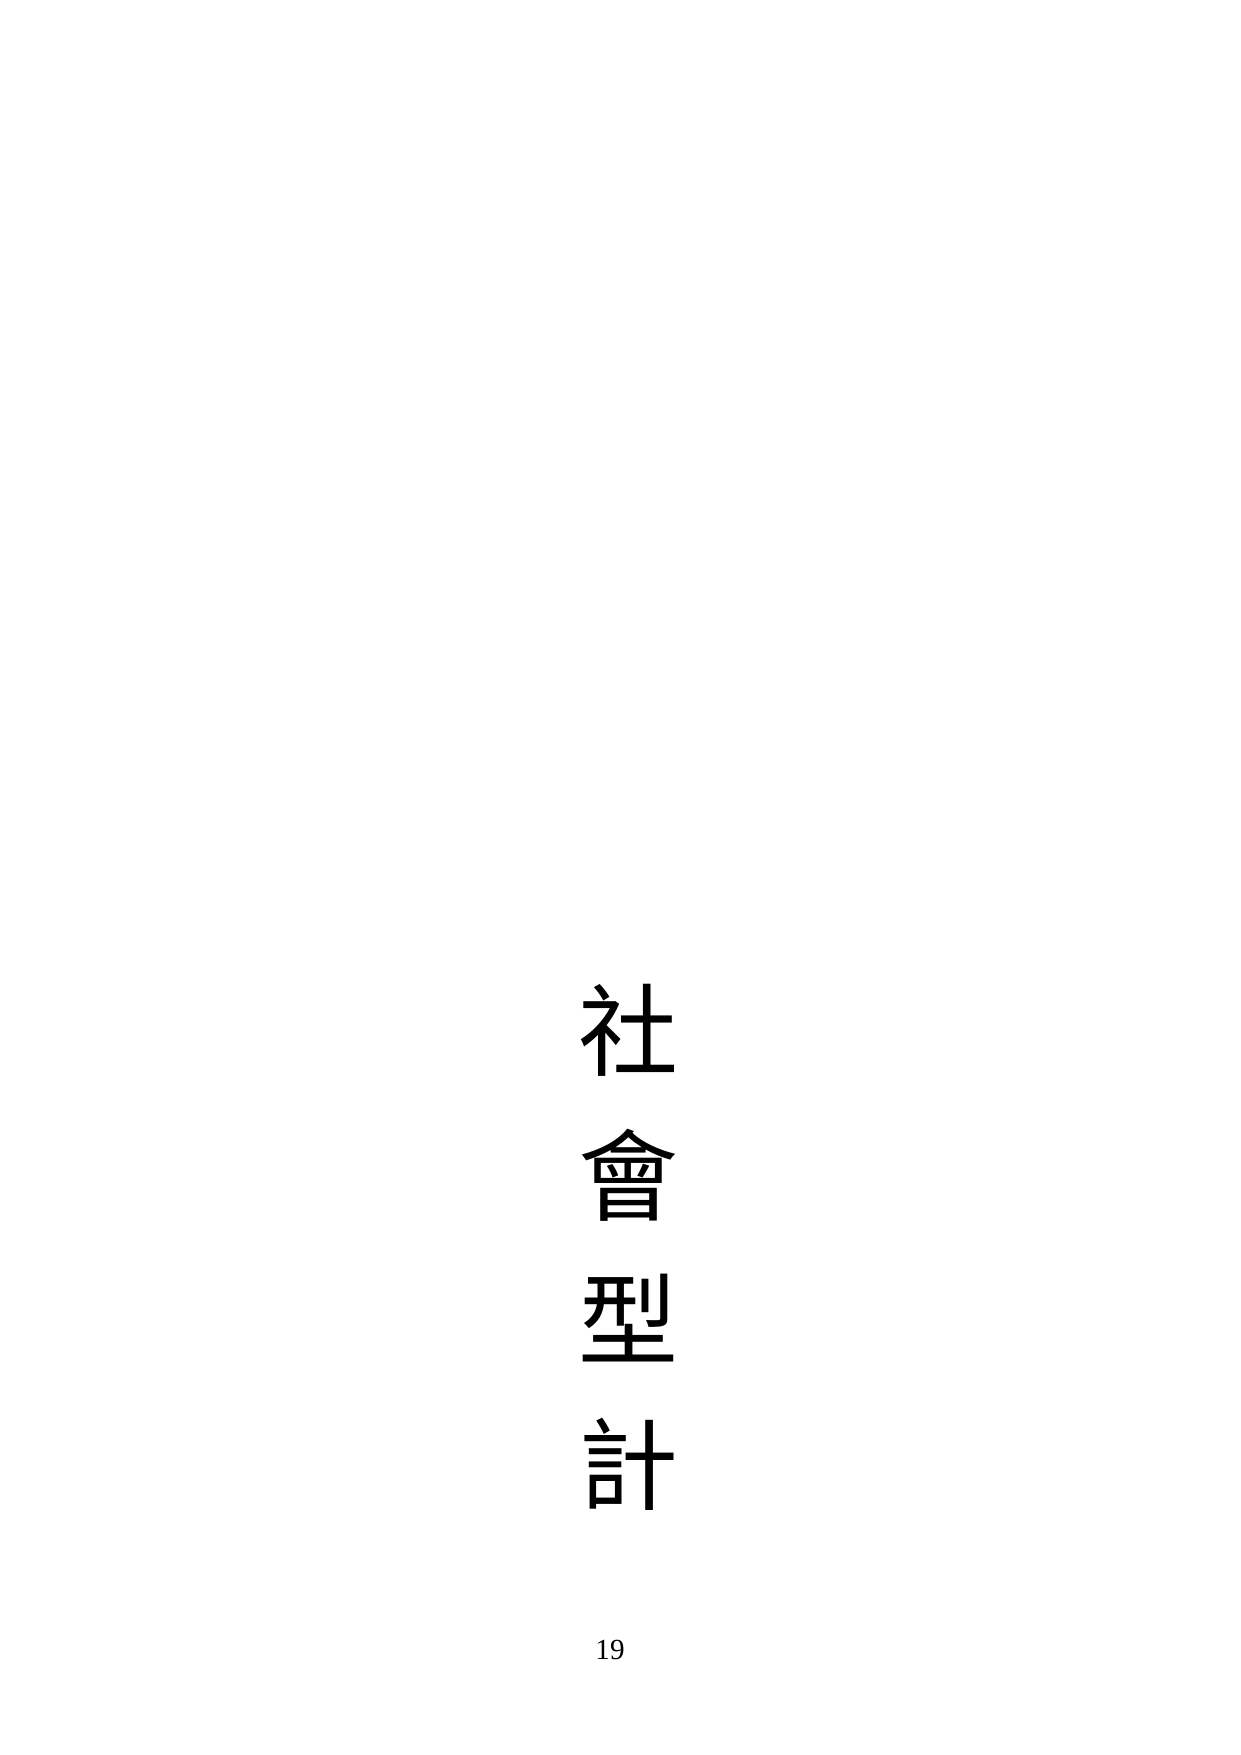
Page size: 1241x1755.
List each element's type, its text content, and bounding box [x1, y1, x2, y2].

text 型 [148, 1242, 1109, 1387]
text 社 [148, 952, 1109, 1097]
text 計 [148, 1387, 1109, 1531]
text 會 [148, 1097, 1109, 1242]
